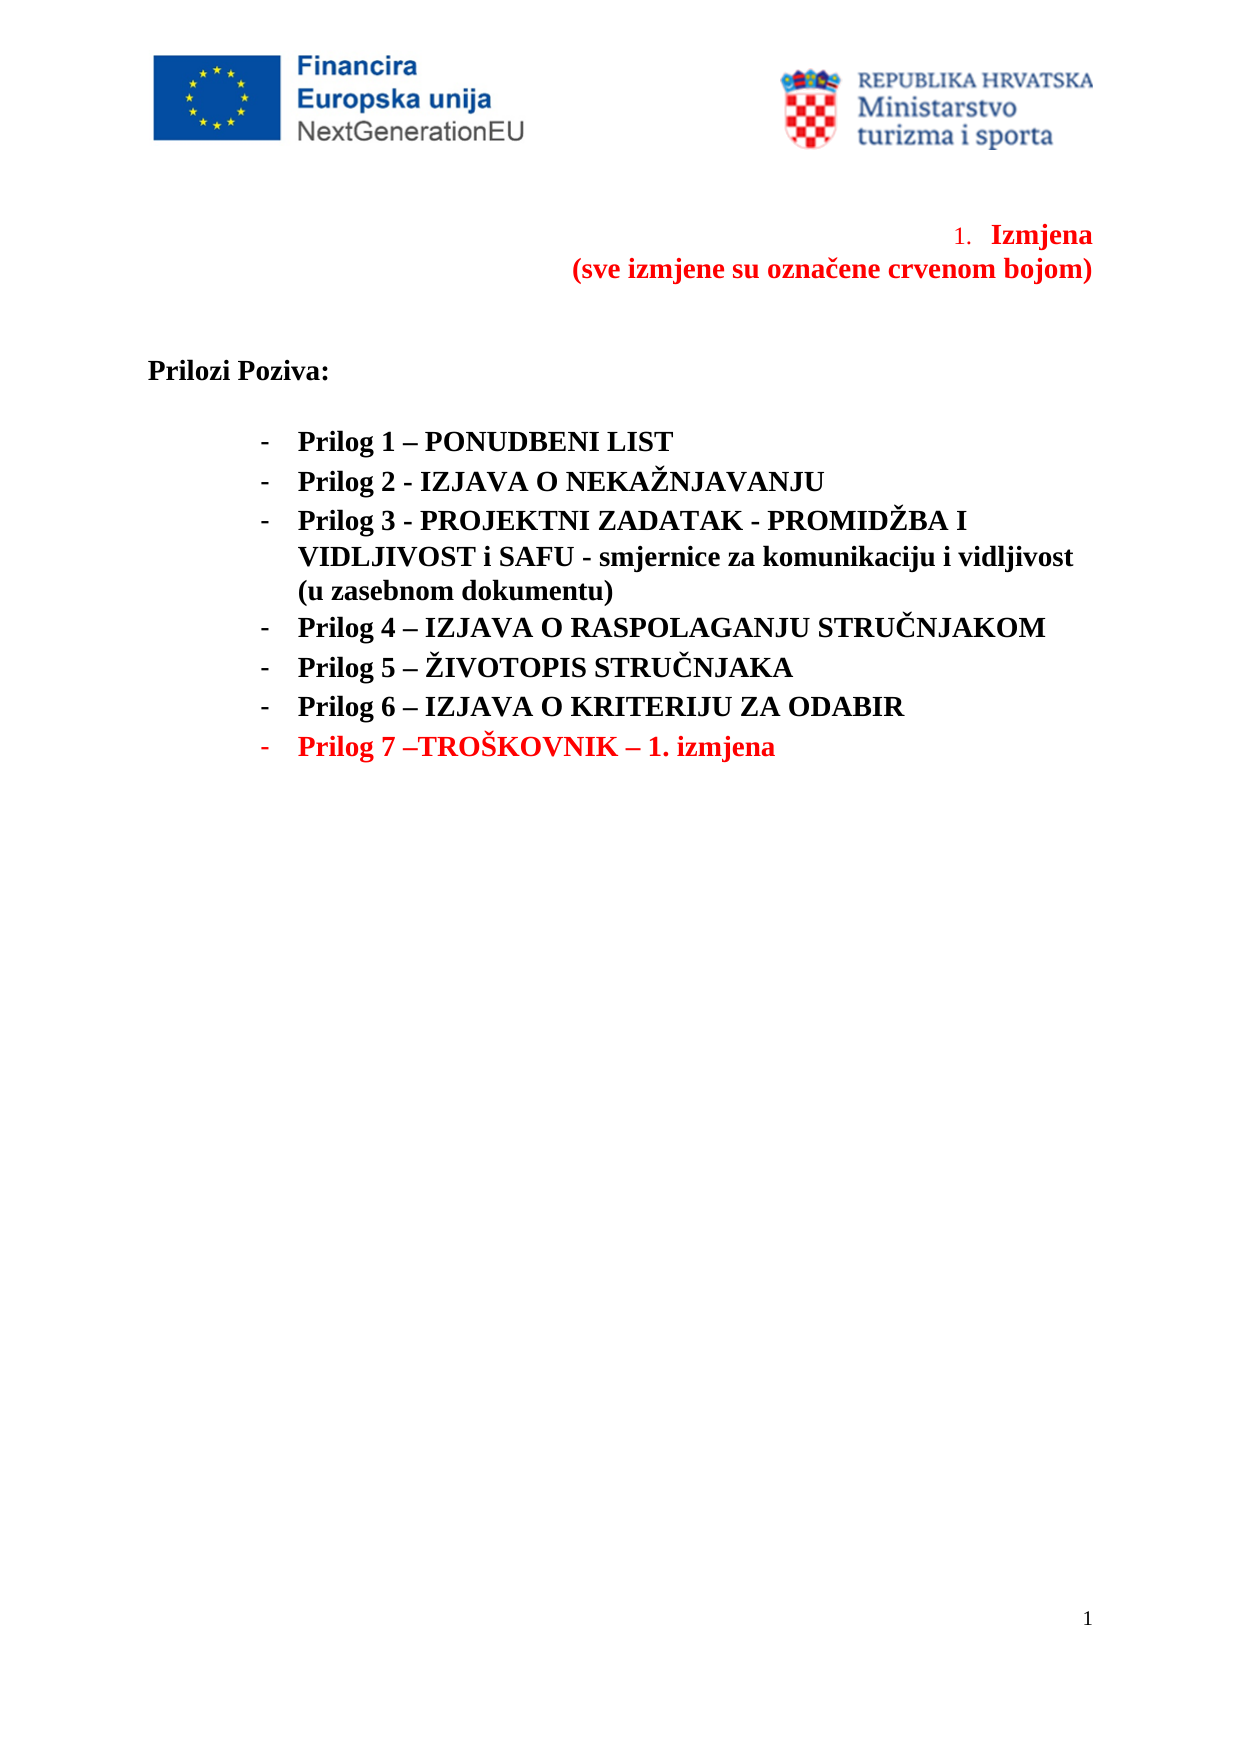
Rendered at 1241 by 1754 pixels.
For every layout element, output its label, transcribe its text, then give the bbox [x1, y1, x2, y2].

list Prilog 2 - IZJAVA O NEKAŽNJAVANJU [260, 460, 1093, 499]
list Prilog 7 –TROŠKOVNIK – 1. izmjena [260, 725, 1093, 765]
list Prilog 6 – IZJAVA O KRITERIJU ZA ODABIR [260, 686, 1093, 725]
text (sve izmjene su označene crvenom bojom) [223, 251, 1093, 284]
text Prilozi Poziva: [148, 353, 1093, 387]
list Prilog 4 – IZJAVA O RASPOLAGANJU STRUČNJAKOM [260, 606, 1093, 646]
list Prilog 3 - PROJEKTNI ZADATAK - PROMIDŽBA I VIDLJIVOST i SAFU - smjernice za komunikaciju i vidljivost (u zasebnom dokumentu) [260, 499, 1093, 606]
list Izmjena [185, 217, 1093, 251]
list Prilog 5 – ŽIVOTOPIS STRUČNJAKA [260, 646, 1093, 686]
list Prilog 1 – PONUDBENI LIST [260, 420, 1093, 460]
